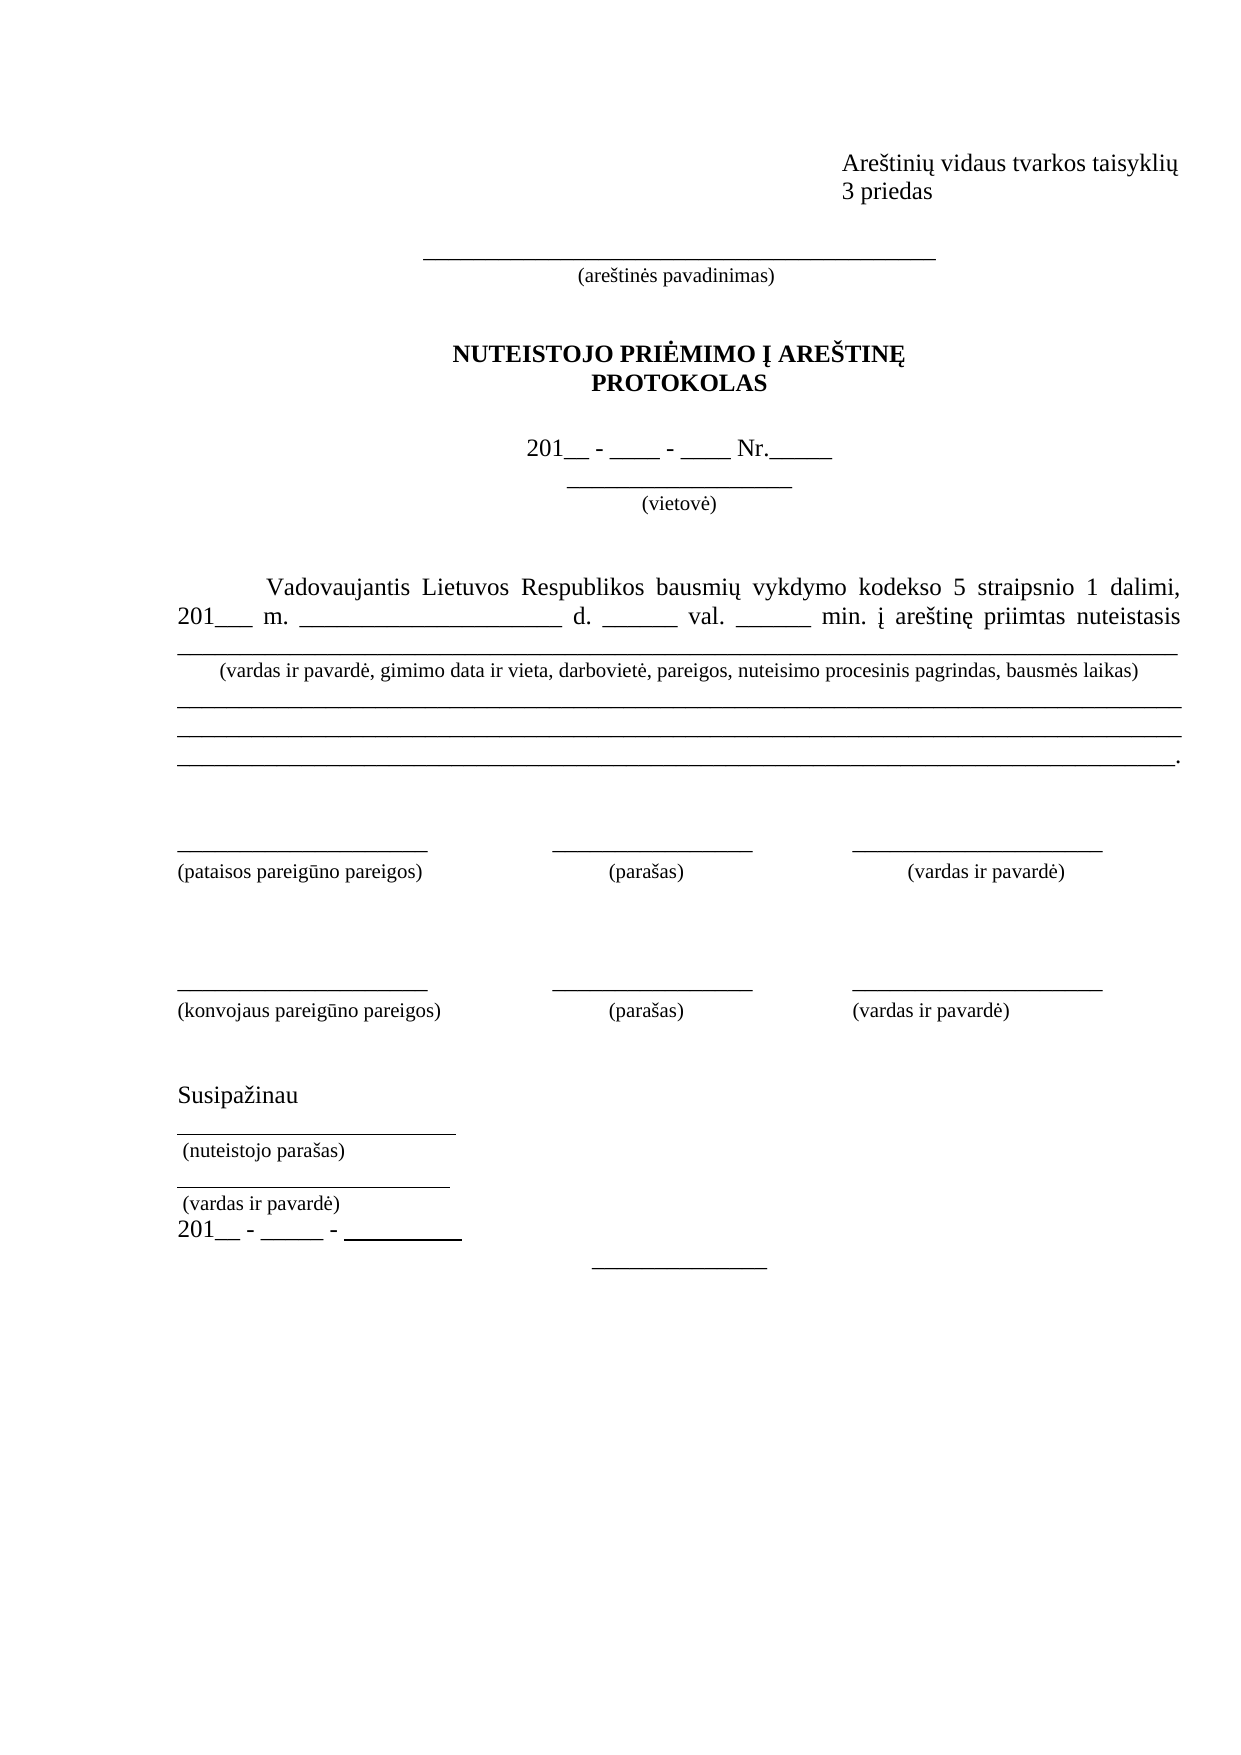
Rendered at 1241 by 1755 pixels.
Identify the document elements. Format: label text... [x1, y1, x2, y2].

text 201__ - ____ - ____ Nr._____ [177, 433, 1181, 462]
text 201__ - _____ - [177, 1214, 1181, 1243]
text (nuteistojo parašas) [177, 1138, 1181, 1162]
text 3 priedas [842, 176, 1181, 205]
text Vadovaujantis Lietuvos Respublikos bausmių vykdymo kodekso 5 straipsnio 1 dalimi, 201___ m. _____________________ d. ______ val. ______ min. į areštinę priimtas nuteistasis ________________________________________________________________________________ [177, 572, 1181, 658]
text ____________________ ________________ ____________________ [177, 826, 1181, 855]
text (pataisos pareigūno pareigos) (parašas) (vardas ir pavardė) [177, 855, 1181, 884]
text ______________ [177, 1243, 1181, 1272]
text NUTEISTOJO PRIĖMIMO Į AREŠTINĘ [177, 339, 1181, 368]
text PROTOKOLAS [177, 368, 1181, 397]
text (vietovė) [177, 491, 1181, 514]
text (konvojaus pareigūno pareigos) (parašas) (vardas ir pavardė) [177, 994, 1181, 1023]
text __________________ [177, 462, 1181, 491]
text (areštinės pavadinimas) [171, 263, 1181, 287]
text Susipažinau [177, 1080, 1181, 1109]
text (vardas ir pavardė) [177, 1191, 1181, 1214]
text Areštinių vidaus tvarkos taisyklių [842, 148, 1181, 176]
text . [177, 740, 1181, 769]
text _________________________________________ [177, 234, 1181, 263]
text ____________________ ________________ ____________________ [177, 965, 1181, 994]
text (vardas ir pavardė, gimimo data ir vieta, darbovietė, pareigos, nuteisimo procesinis pagrindas, bausmės laikas) [177, 658, 1181, 682]
